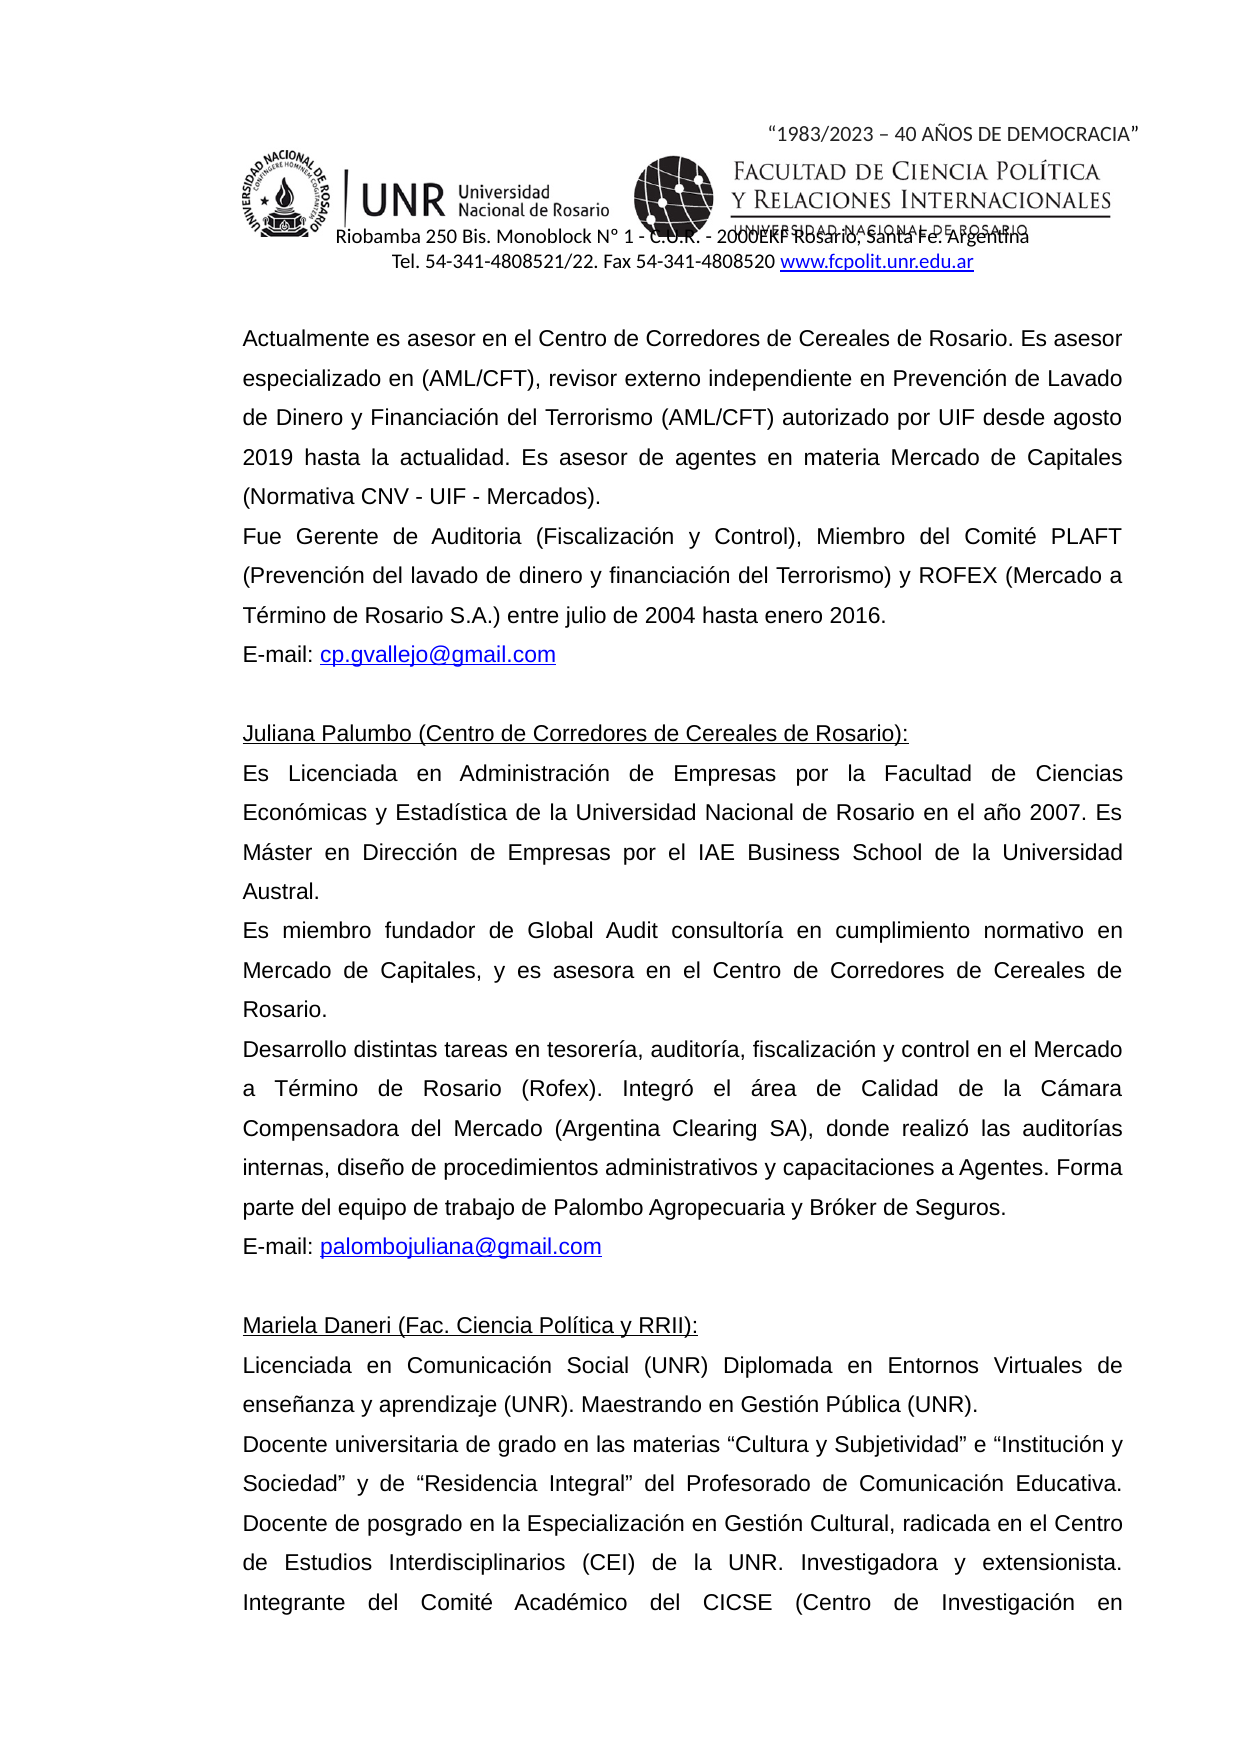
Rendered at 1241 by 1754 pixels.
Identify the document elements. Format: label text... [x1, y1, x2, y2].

text Desarrollo distintas tareas en tesorería, auditoría, fiscalización y control en el Mercado a Término de Rosario (Rofex). Integró el área de Calidad de la Cámara Compensadora del Mercado (Argentina Clearing SA), donde realizó las auditorías internas, diseño de procedimientos administrativos y capacitaciones a Agentes. Forma parte del equipo de trabajo de Palombo Agropecuaria y Bróker de Seguros. [242, 1036, 1123, 1220]
text Actualmente es asesor en el Centro de Corredores de Cereales de Rosario. Es asesor especializado en (AML/CFT), revisor externo independiente en Prevención de Lavado de Dinero y Financiación del Terrorismo (AML/CFT) autorizado por UIF desde agosto 2019 hasta la actualidad. Es asesor de agentes en materia Mercado de Capitales (Normativa CNV - UIF - Mercados). [242, 325, 1123, 509]
text E-mail: palombojuliana@gmail.com [242, 1233, 1123, 1259]
text Licenciada en Comunicación Social (UNR) Diplomada en Entornos Virtuales de enseñanza y aprendizaje (UNR). Maestrando en Gestión Pública (UNR). [242, 1352, 1123, 1417]
text Juliana Palumbo (Centro de Corredores de Cereales de Rosario): [242, 720, 1123, 746]
text E-mail: cp.gvallejo@gmail.com [242, 641, 1123, 667]
text Es miembro fundador de Global Audit consultoría en cumplimiento normativo en Mercado de Capitales, y es asesora en el Centro de Corredores de Cereales de Rosario. [242, 917, 1123, 1023]
text Fue Gerente de Auditoria (Fiscalización y Control), Miembro del Comité PLAFT (Prevención del lavado de dinero y financiación del Terrorismo) y ROFEX (Mercado a Término de Rosario S.A.) entre julio de 2004 hasta enero 2016. [242, 523, 1123, 628]
text Es Licenciada en Administración de Empresas por la Facultad de Ciencias Económicas y Estadística de la Universidad Nacional de Rosario en el año 2007. Es Máster en Dirección de Empresas por el IAE Business School de la Universidad Austral. [242, 759, 1123, 904]
text Docente universitaria de grado en las materias “Cultura y Subjetividad” e “Institución y Sociedad” y de “Residencia Integral” del Profesorado de Comunicación Educativa. Docente de posgrado en la Especialización en Gestión Cultural, radicada en el Centro de Estudios Interdisciplinarios (CEI) de la UNR. Investigadora y extensionista. Integrante del Comité Académico del CICSE (Centro de Investigación en [242, 1431, 1123, 1615]
picture [196, 147, 1168, 237]
text Mariela Daneri (Fac. Ciencia Política y RRII): [242, 1312, 1123, 1338]
